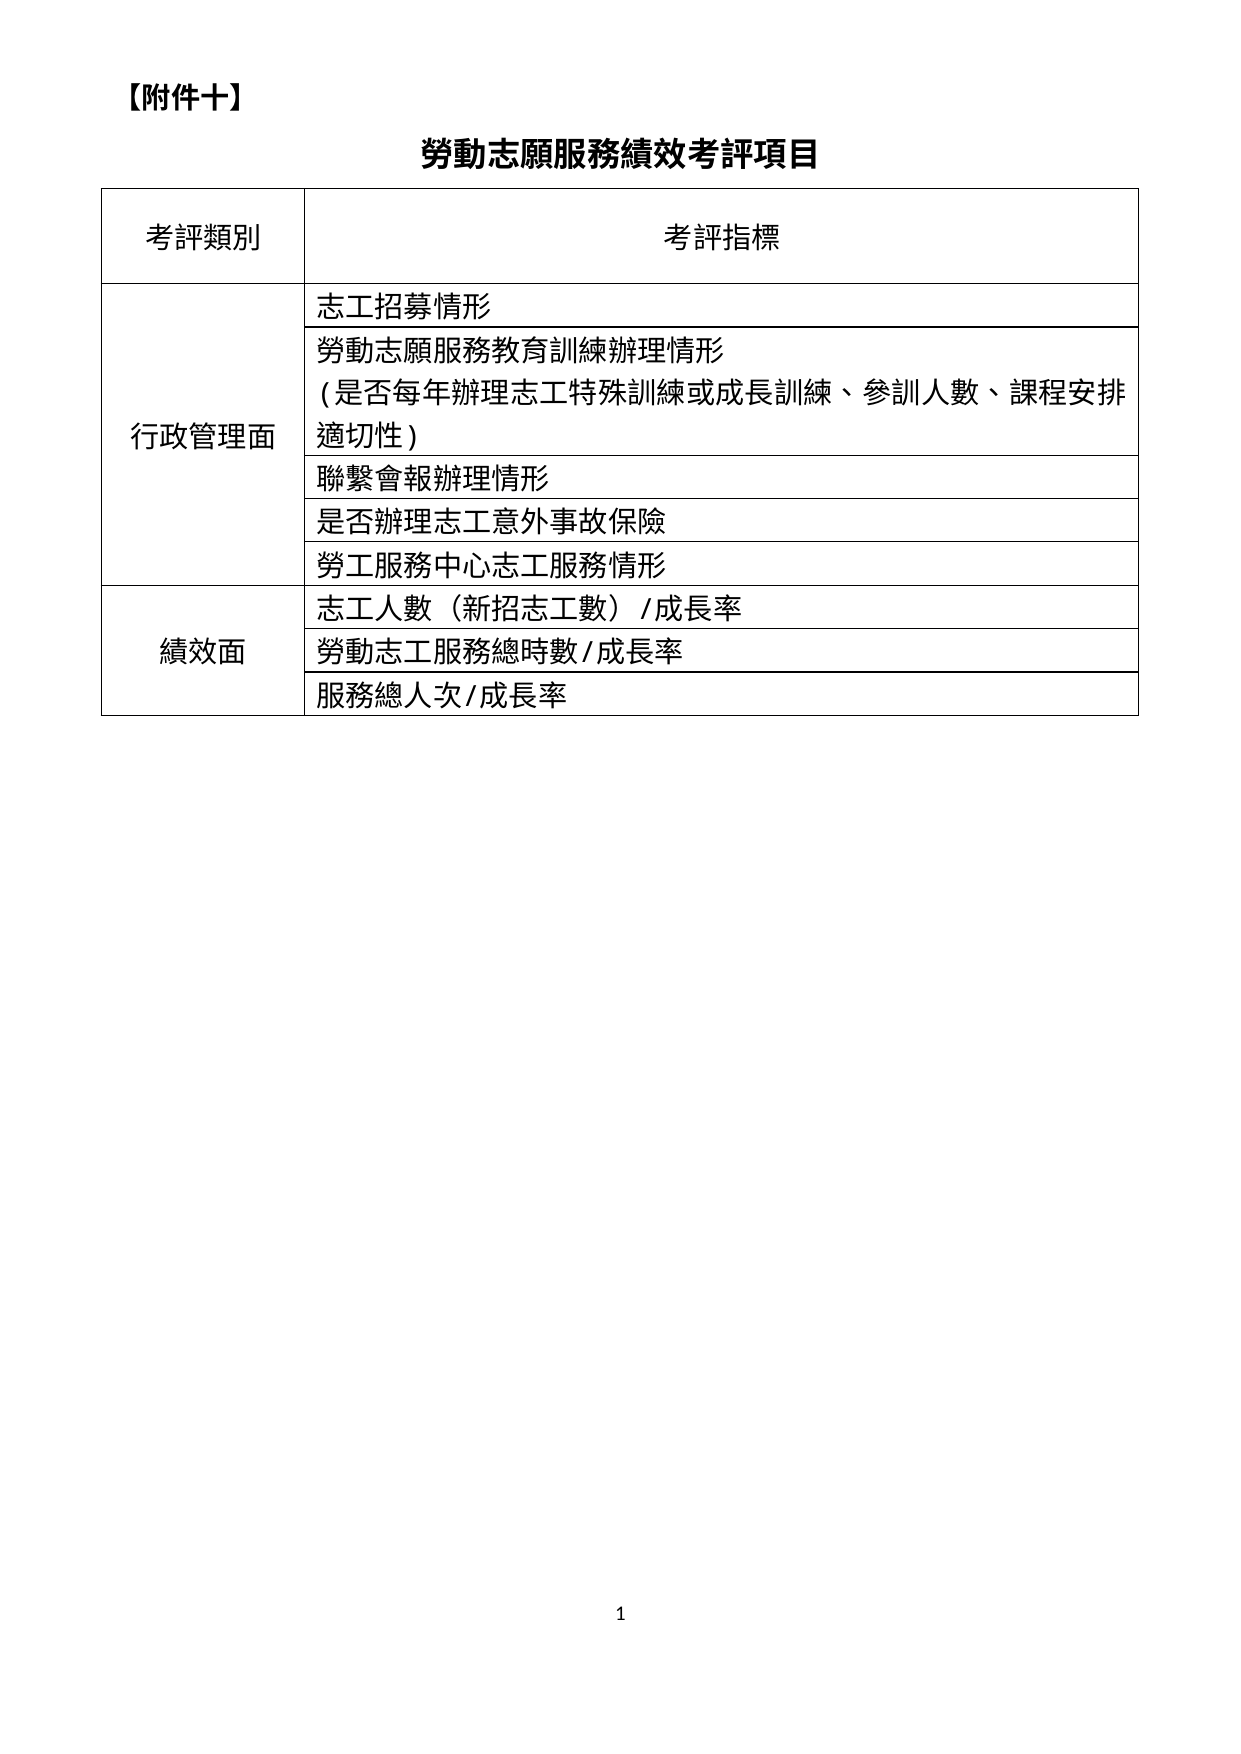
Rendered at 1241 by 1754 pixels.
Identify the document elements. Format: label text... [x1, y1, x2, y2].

table_cell 是否辦理志工意外事故保險 [305, 499, 1138, 541]
text 勞動志願服務績效考評項目 [112, 128, 1128, 176]
table_header 考評類別 [102, 189, 304, 283]
table_header 考評指標 [305, 189, 1138, 283]
text 【附件十】 [112, 75, 1128, 117]
table_cell 績效面 [102, 586, 304, 715]
table_cell 志工人數（新招志工數）/成長率 [305, 586, 1138, 628]
table_cell 勞動志工服務總時數/成長率 [305, 629, 1138, 671]
table_cell 勞動志願服務教育訓練辦理情形 (是否每年辦理志工特殊訓練或成長訓練、參訓人數、課程安排適切性) [305, 328, 1138, 454]
table_cell 志工招募情形 [305, 284, 1138, 326]
table_cell 聯繫會報辦理情形 [305, 456, 1138, 498]
table_cell 行政管理面 [102, 284, 304, 584]
table_cell 服務總人次/成長率 [305, 673, 1138, 715]
table_cell 勞工服務中心志工服務情形 [305, 542, 1138, 584]
